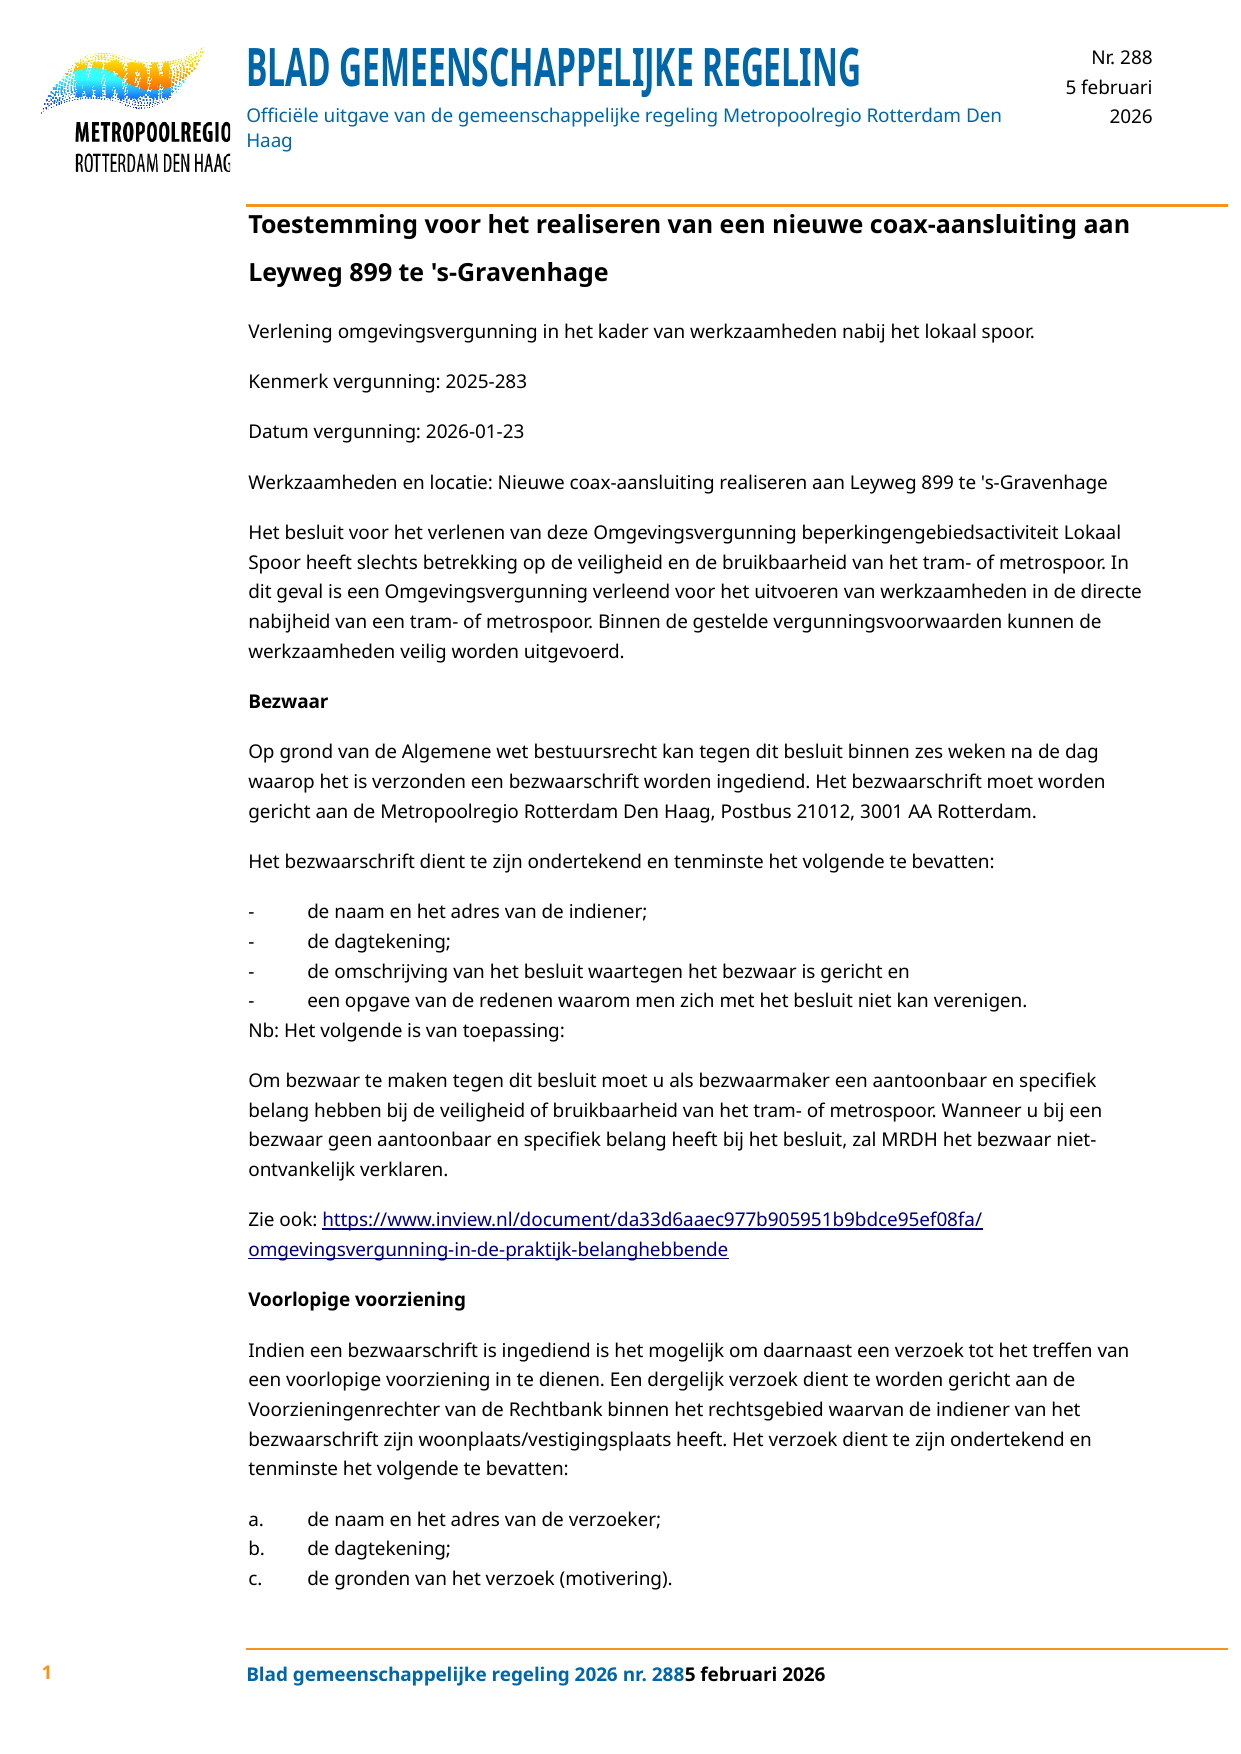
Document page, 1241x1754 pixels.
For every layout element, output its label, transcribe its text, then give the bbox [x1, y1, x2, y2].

text Zie ook: https://www.inview.nl/document/da33d6aaec977b905951b9bdce95ef08fa/omgevingsvergunning-in-de-praktijk-belanghebbende [248, 1207, 1152, 1262]
text Voorlopige voorziening [248, 1287, 1152, 1312]
text Toestemming voor het realiseren van een nieuwe coax-aansluiting aan Leyweg 899 te 's-Gravenhage [248, 207, 1152, 288]
text Kenmerk vergunning: 2025-283 [248, 368, 1152, 394]
text Op grond van de Algemene wet bestuursrecht kan tegen dit besluit binnen zes weken na de dag waarop het is verzonden een bezwaarschrift worden ingediend. Het bezwaarschrift moet worden gericht aan de Metropoolregio Rotterdam Den Haag, Postbus 21012, 3001 AA Rotterdam. [248, 739, 1152, 824]
picture [41, 47, 231, 172]
text Bezwaar [248, 688, 1152, 714]
text Indien een bezwaarschrift is ingediend is het mogelijk om daarnaast een verzoek tot het treffen van een voorlopige voorziening in te dienen. Een dergelijk verzoek dient te worden gericht aan de Voorzieningenrechter van de Rechtbank binnen het rechtsgebied waarvan de indiener van het bezwaarschrift zijn woonplaats/vestigingsplaats heeft. Het verzoek dient te zijn ondertekend en tenminste het volgende te bevatten: [248, 1337, 1152, 1481]
list een opgave van de redenen waarom men zich met het besluit niet kan verenigen. [248, 987, 1152, 1013]
list de gronden van het verzoek (motivering). [248, 1565, 1152, 1591]
list de omschrijving van het besluit waartegen het bezwaar is gericht en [248, 958, 1152, 984]
text Het besluit voor het verlenen van deze Omgevingsvergunning beperkingengebiedsactiviteit Lokaal Spoor heeft slechts betrekking op de veiligheid en de bruikbaarheid van het tram- of metrospoor. In dit geval is een Omgevingsvergunning verleend voor het uitvoeren van werkzaamheden in de directe nabijheid van een tram- of metrospoor. Binnen de gestelde vergunningsvoorwaarden kunnen de werkzaamheden veilig worden uitgevoerd. [248, 519, 1152, 664]
text Datum vergunning: 2026-01-23 [248, 419, 1152, 444]
text Verlening omgevingsvergunning in het kader van werkzaamheden nabij het lokaal spoor. [248, 318, 1152, 344]
text Het bezwaarschrift dient te zijn ondertekend en tenminste het volgende te bevatten: [248, 848, 1152, 874]
list de dagtekening; [248, 1535, 1152, 1561]
list de dagtekening; [248, 928, 1152, 954]
list de naam en het adres van de indiener; [248, 899, 1152, 924]
text Om bezwaar te maken tegen dit besluit moet u als bezwaarmaker een aantoonbaar en specifiek belang hebben bij de veiligheid of bruikbaarheid van het tram- of metrospoor. Wanneer u bij een bezwaar geen aantoonbaar en specifiek belang heeft bij het besluit, zal MRDH het bezwaar niet-ontvankelijk verklaren. [248, 1067, 1152, 1182]
list de naam en het adres van de verzoeker; [248, 1506, 1152, 1532]
text Werkzaamheden en locatie: Nieuwe coax-aansluiting realiseren aan Leyweg 899 te 's-Gravenhage [248, 469, 1152, 495]
text Nb: Het volgende is van toepassing: [248, 1017, 1152, 1043]
